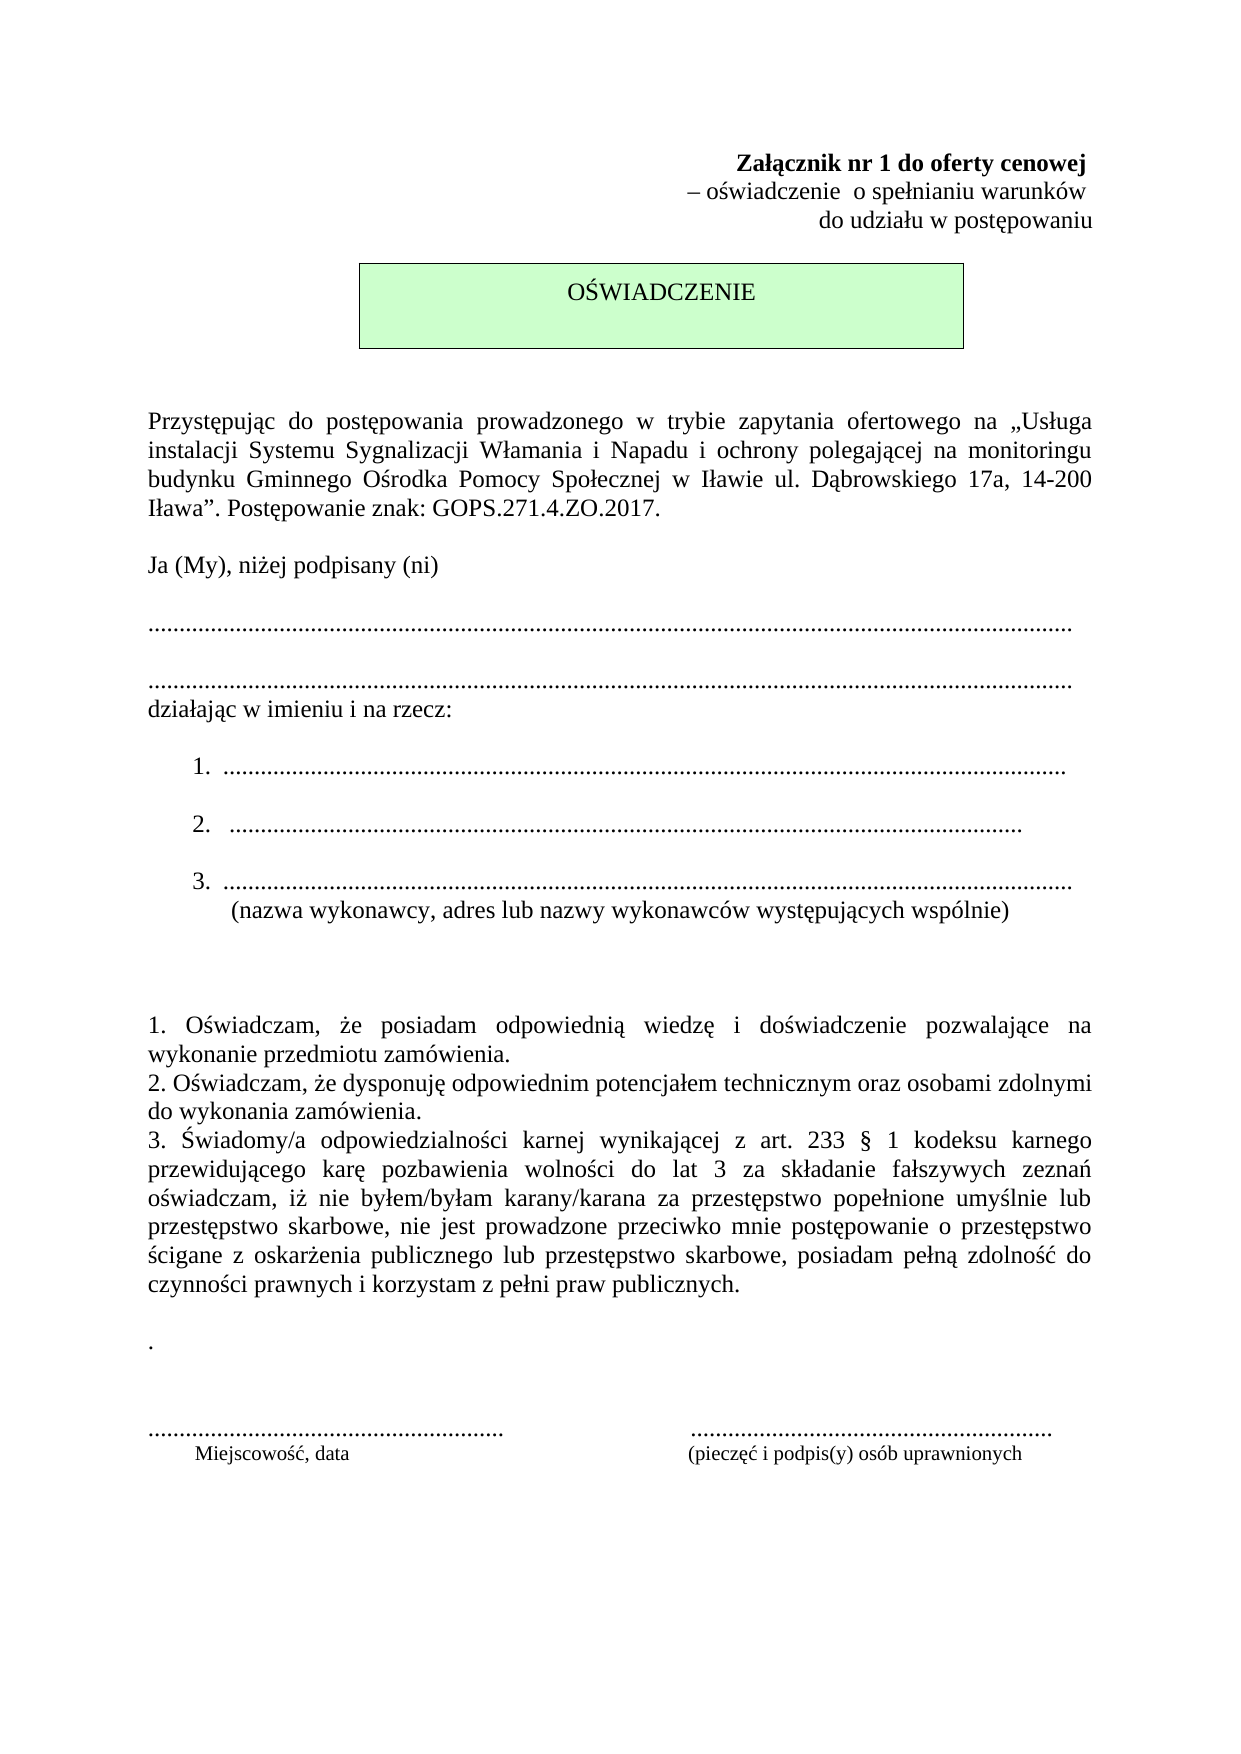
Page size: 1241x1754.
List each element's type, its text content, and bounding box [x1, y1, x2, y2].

text . [148, 1326, 1093, 1355]
text Ja (My), niżej podpisany (ni) [148, 550, 1093, 579]
text działając w imieniu i na rzecz: [148, 694, 1093, 723]
text .................................................................................................................................................... [148, 665, 1093, 694]
text ......................................................... .......................................................... [148, 1413, 1093, 1441]
text Przystępując do postępowania prowadzonego w trybie zapytania ofertowego na „Usługa instalacji Systemu Sygnalizacji Włamania i Napadu i ochrony polegającej na monitoringu budynku Gminnego Ośrodka Pomocy Społecznej w Iławie ul. Dąbrowskiego 17a, 14-200 Iława”. Postępowanie znak: GOPS.271.4.ZO.2017. [148, 406, 1093, 521]
text do udziału w postępowaniu [148, 205, 1093, 234]
text Miejscowość, data (pieczęć i podpis(y) osób uprawnionych [148, 1441, 1093, 1465]
text – oświadczenie o spełnianiu warunków [148, 176, 1093, 205]
text 1. Oświadczam, że posiadam odpowiednią wiedzę i doświadczenie pozwalające na wykonanie przedmiotu zamówienia. [148, 1010, 1093, 1068]
text 3. Świadomy/a odpowiedzialności karnej wynikającej z art. 233 § 1 kodeksu karnego przewidującego karę pozbawienia wolności do lat 3 za składanie fałszywych zeznań oświadczam, iż nie byłem/byłam karany/karana za przestępstwo popełnione umyślnie lub przestępstwo skarbowe, nie jest prowadzone przeciwko mnie postępowanie o przestępstwo ścigane z oskarżenia publicznego lub przestępstwo skarbowe, posiadam pełną zdolność do czynności prawnych i korzystam z pełni praw publicznych. [148, 1125, 1093, 1298]
list ........................................................................................................................................ [192, 866, 1093, 895]
table_header OŚWIADCZENIE [360, 264, 963, 348]
text .................................................................................................................................................... [148, 608, 1093, 636]
list ............................................................................................................................... [192, 809, 1093, 838]
text 2. Oświadczam, że dysponuję odpowiednim potencjałem technicznym oraz osobami zdolnymi do wykonania zamówienia. [148, 1068, 1093, 1125]
list ....................................................................................................................................... [192, 751, 1093, 780]
text (nazwa wykonawcy, adres lub nazwy wykonawców występujących wspólnie) [148, 895, 1093, 924]
text Załącznik nr 1 do oferty cenowej [148, 148, 1093, 176]
